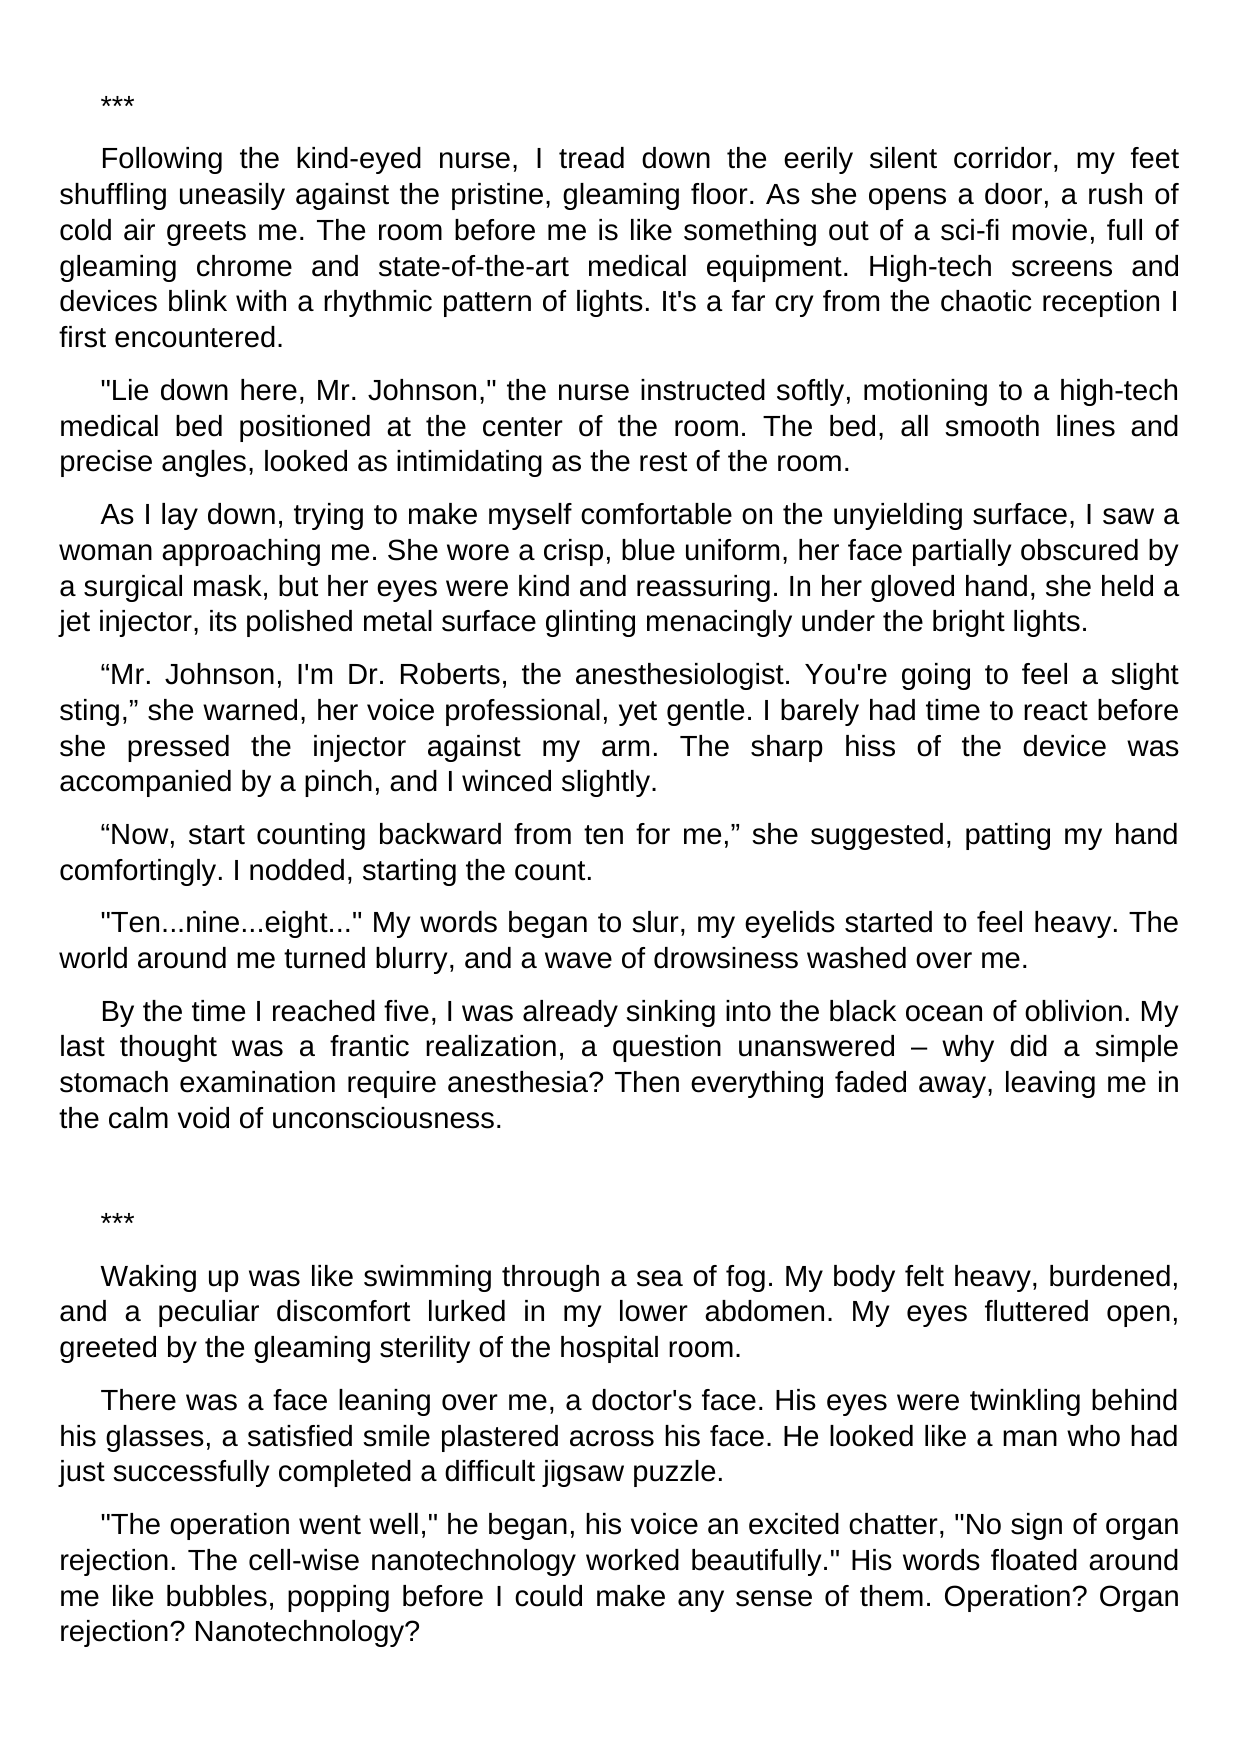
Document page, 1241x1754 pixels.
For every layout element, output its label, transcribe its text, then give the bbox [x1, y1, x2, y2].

text As I lay down, trying to make myself comfortable on the unyielding surface, I saw a woman approaching me. She wore a crisp, blue uniform, her face partially obscured by a surgical mask, but her eyes were kind and reassuring. In her gloved hand, she held a jet injector, its polished metal surface glinting menacingly under the bright lights. [59, 497, 1181, 638]
text Waking up was like swimming through a sea of fog. My body felt heavy, burdened, and a peculiar discomfort lurked in my lower abdomen. My eyes fluttered open, greeted by the gleaming sterility of the hospital room. [59, 1259, 1181, 1364]
text *** [59, 1206, 1181, 1240]
text *** [59, 89, 1181, 122]
text "Ten...nine...eight..." My words began to slur, my eyelids started to feel heavy. The world around me turned blurry, and a wave of drowsiness washed over me. [59, 905, 1181, 975]
text By the time I reached five, I was already sinking into the black ocean of oblivion. My last thought was a frantic realization, a question unanswered – why did a simple stomach examination require anesthesia? Then everything faded away, leaving me in the calm void of unconsciousness. [59, 994, 1181, 1135]
text “Mr. Johnson, I'm Dr. Roberts, the anesthesiologist. You're going to feel a slight sting,” she warned, her voice professional, yet gentle. I barely had time to react before she pressed the injector against my arm. The sharp hiss of the device was accompanied by a pinch, and I winced slightly. [59, 657, 1181, 798]
text There was a face leaning over me, a doctor's face. His eyes were twinkling behind his glasses, a satisfied smile plastered across his face. He looked like a man who had just successfully completed a difficult jigsaw puzzle. [59, 1383, 1181, 1488]
text “Now, start counting backward from ten for me,” she suggested, patting my hand comfortingly. I nodded, starting the count. [59, 817, 1181, 886]
text "The operation went well," he began, his voice an excited chatter, "No sign of organ rejection. The cell-wise nanotechnology worked beautifully." His words floated around me like bubbles, popping before I could make any sense of them. Operation? Organ rejection? Nanotechnology? [59, 1507, 1181, 1648]
text Following the kind-eyed nurse, I tread down the eerily silent corridor, my feet shuffling uneasily against the pristine, gleaming floor. As she opens a door, a rush of cold air greets me. The room before me is like something out of a sci-fi movie, full of gleaming chrome and state-of-the-art medical equipment. High-tech screens and devices blink with a rhythmic pattern of lights. It's a far cry from the chaotic reception I first encountered. [59, 141, 1181, 354]
text "Lie down here, Mr. Johnson," the nurse instructed softly, motioning to a high-tech medical bed positioned at the center of the room. The bed, all smooth lines and precise angles, looked as intimidating as the rest of the room. [59, 373, 1181, 478]
